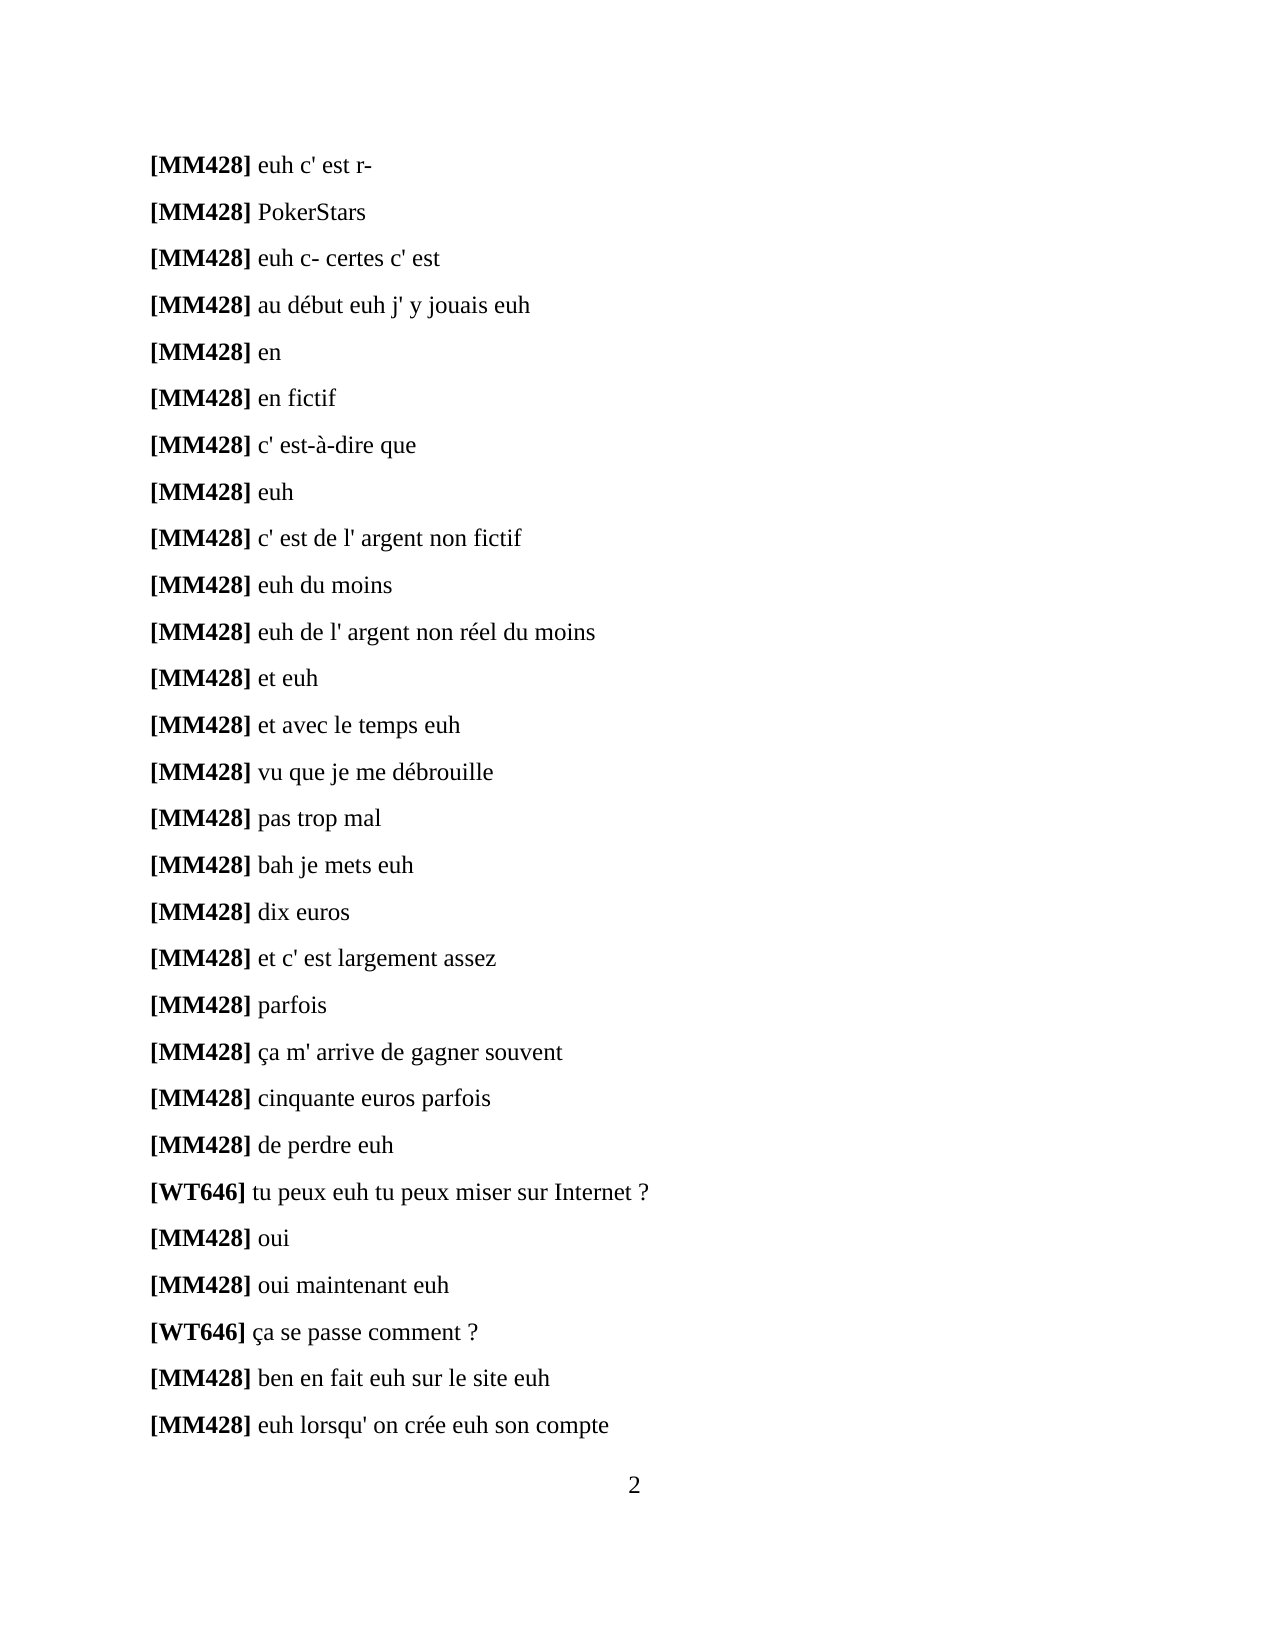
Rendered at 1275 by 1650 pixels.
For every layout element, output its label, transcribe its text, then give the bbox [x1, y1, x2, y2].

text [MM428] au début euh j' y jouais euh [150, 290, 1125, 319]
text [MM428] cinquante euros parfois [150, 1083, 1125, 1112]
text [MM428] dix euros [150, 897, 1125, 925]
text [MM428] et c' est largement assez [150, 943, 1125, 972]
text [MM428] oui [150, 1223, 1125, 1252]
text [MM428] parfois [150, 990, 1125, 1019]
text [MM428] de perdre euh [150, 1130, 1125, 1159]
text [MM428] PokerStars [150, 197, 1125, 225]
text [MM428] c' est-à-dire que [150, 430, 1125, 459]
text [MM428] bah je mets euh [150, 850, 1125, 879]
text [MM428] euh lorsqu' on crée euh son compte [150, 1410, 1125, 1439]
text [MM428] en [150, 337, 1125, 365]
text [WT646] ça se passe comment ? [150, 1317, 1125, 1345]
text [MM428] vu que je me débrouille [150, 757, 1125, 785]
text [MM428] ben en fait euh sur le site euh [150, 1363, 1125, 1392]
text [MM428] euh du moins [150, 570, 1125, 599]
text [MM428] en fictif [150, 383, 1125, 412]
text [MM428] euh [150, 477, 1125, 505]
text [MM428] oui maintenant euh [150, 1270, 1125, 1299]
text [MM428] c' est de l' argent non fictif [150, 523, 1125, 552]
text [MM428] ça m' arrive de gagner souvent [150, 1037, 1125, 1065]
text [MM428] euh c' est r- [150, 150, 1125, 179]
text [MM428] euh c- certes c' est [150, 243, 1125, 272]
text [MM428] et euh [150, 663, 1125, 692]
text [WT646] tu peux euh tu peux miser sur Internet ? [150, 1177, 1125, 1205]
text [MM428] pas trop mal [150, 803, 1125, 832]
text [MM428] et avec le temps euh [150, 710, 1125, 739]
text [MM428] euh de l' argent non réel du moins [150, 617, 1125, 645]
